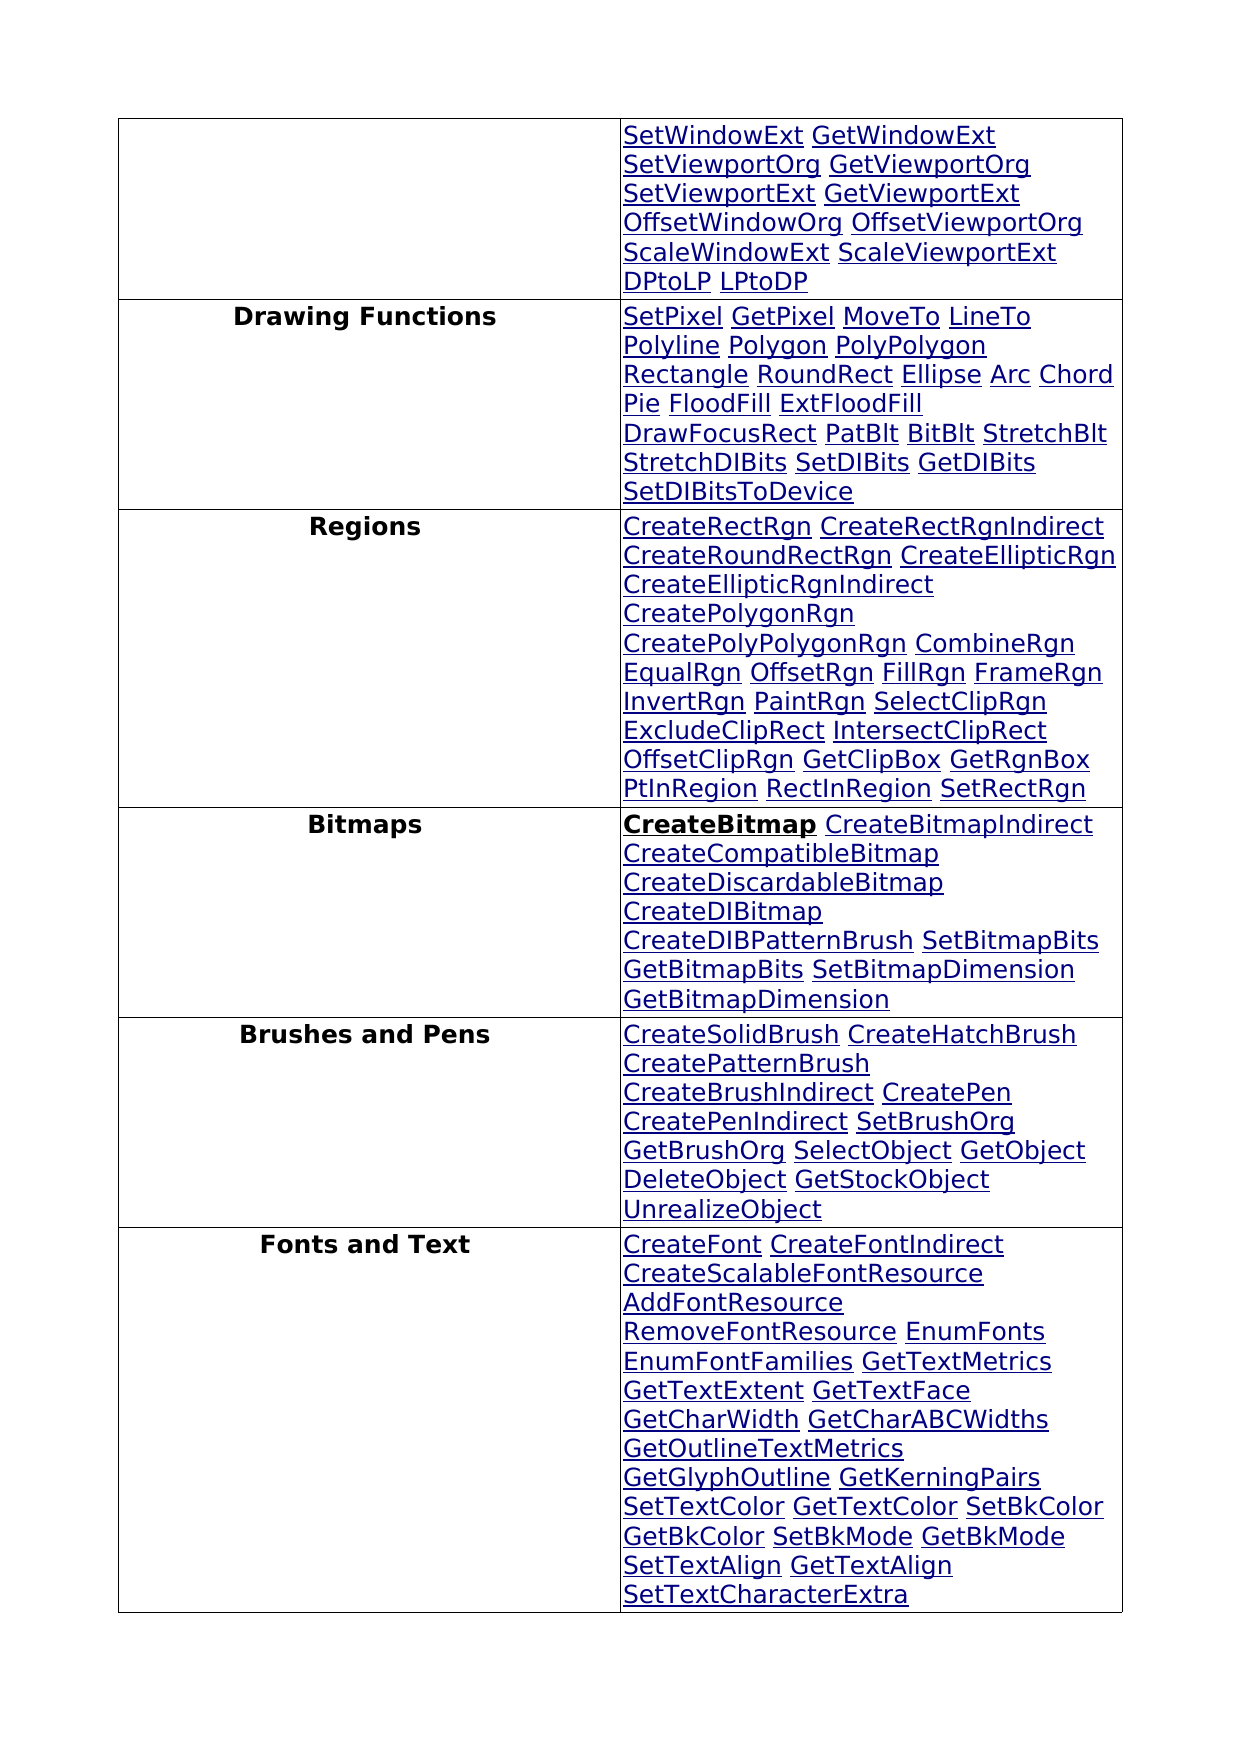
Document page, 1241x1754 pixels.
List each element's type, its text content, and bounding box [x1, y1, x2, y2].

table_cell CreateRectRgn CreateRectRgnIndirect CreateRoundRectRgn CreateEllipticRgn CreateEllipticRgnIndirect CreatePolygonRgn CreatePolyPolygonRgn CombineRgn EqualRgn OffsetRgn FillRgn FrameRgn InvertRgn PaintRgn SelectClipRgn ExcludeClipRect IntersectClipRect OffsetClipRgn GetClipBox GetRgnBox PtInRegion RectInRegion SetRectRgn [621, 510, 1122, 807]
table_cell [119, 119, 620, 299]
table_cell SetWindowExt GetWindowExt SetViewportOrg GetViewportOrg SetViewportExt GetViewportExt OffsetWindowOrg OffsetViewportOrg ScaleWindowExt ScaleViewportExt DPtoLP LPtoDP [621, 119, 1122, 299]
table_cell Drawing Functions [119, 300, 620, 509]
table_cell SetPixel GetPixel MoveTo LineTo Polyline Polygon PolyPolygon Rectangle RoundRect Ellipse Arc Chord Pie FloodFill ExtFloodFill DrawFocusRect PatBlt BitBlt StretchBlt StretchDIBits SetDIBits GetDIBits SetDIBitsToDevice [621, 300, 1122, 509]
table_cell Bitmaps [119, 808, 620, 1017]
table_cell CreateFont CreateFontIndirect CreateScalableFontResource AddFontResource RemoveFontResource EnumFonts EnumFontFamilies GetTextMetrics GetTextExtent GetTextFace GetCharWidth GetCharABCWidths GetOutlineTextMetrics GetGlyphOutline GetKerningPairs SetTextColor GetTextColor SetBkColor GetBkColor SetBkMode GetBkMode SetTextAlign GetTextAlign SetTextCharacterExtra [621, 1228, 1122, 1612]
table_cell CreateBitmap CreateBitmapIndirect CreateCompatibleBitmap CreateDiscardableBitmap CreateDIBitmap CreateDIBPatternBrush SetBitmapBits GetBitmapBits SetBitmapDimension GetBitmapDimension [621, 808, 1122, 1017]
table_cell Regions [119, 510, 620, 807]
table_cell Brushes and Pens [119, 1018, 620, 1227]
table_cell Fonts and Text [119, 1228, 620, 1612]
table_cell CreateSolidBrush CreateHatchBrush CreatePatternBrush CreateBrushIndirect CreatePen CreatePenIndirect SetBrushOrg GetBrushOrg SelectObject GetObject DeleteObject GetStockObject UnrealizeObject [621, 1018, 1122, 1227]
